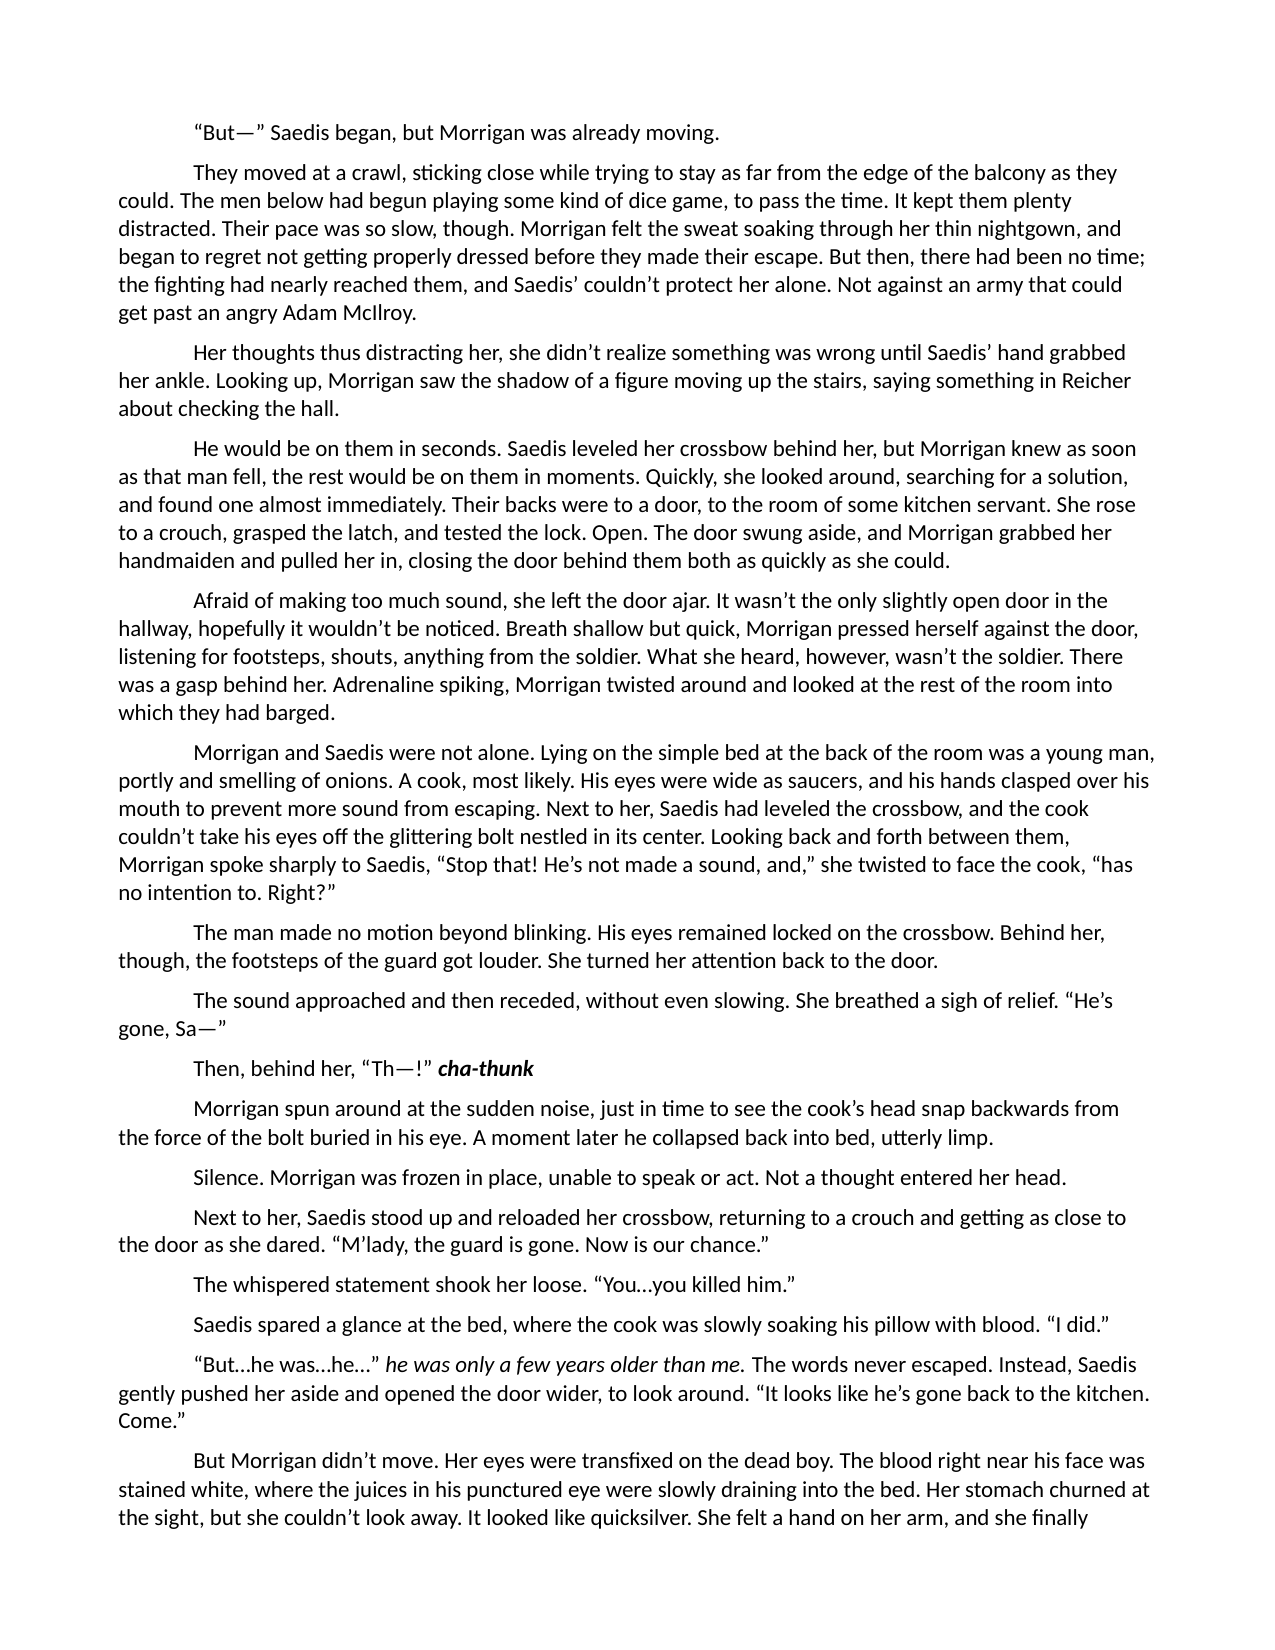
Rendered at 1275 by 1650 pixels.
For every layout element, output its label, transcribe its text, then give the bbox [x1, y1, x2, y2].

text He would be on them in seconds. Saedis leveled her crossbow behind her, but Morrigan knew as soon as that man fell, the rest would be on them in moments. Quickly, she looked around, searching for a solution, and found one almost immediately. Their backs were to a door, to the room of some kitchen servant. She rose to a crouch, grasped the latch, and tested the lock. Open. The door swung aside, and Morrigan grabbed her handmaiden and pulled her in, closing the door behind them both as quickly as she could. [118, 434, 1157, 574]
text “But…he was…he…” he was only a few years older than me. The words never escaped. Instead, Saedis gently pushed her aside and opened the door wider, to look around. “It looks like he’s gone back to the kitchen. Come.” [118, 1351, 1157, 1435]
text “But—” Saedis began, but Morrigan was already moving. [118, 118, 1157, 146]
text Silence. Morrigan was frozen in place, unable to speak or act. Not a thought entered her head. [118, 1163, 1157, 1191]
text Morrigan and Saedis were not alone. Lying on the simple bed at the back of the room was a young man, portly and smelling of onions. A cook, most likely. His eyes were wide as saucers, and his hands clasped over his mouth to prevent more sound from escaping. Next to her, Saedis had leveled the crossbow, and the cook couldn’t take his eyes off the glittering bolt nestled in its center. Looking back and forth between them, Morrigan spoke sharply to Saedis, “Stop that! He’s not made a sound, and,” she twisted to face the cook, “has no intention to. Right?” [118, 738, 1157, 907]
text The man made no motion beyond blinking. His eyes remained locked on the crossbow. Behind her, though, the footsteps of the guard got louder. She turned her attention back to the door. [118, 918, 1157, 974]
text Saedis spared a glance at the bed, where the cook was slowly soaking his pillow with blood. “I did.” [118, 1311, 1157, 1339]
text Next to her, Saedis stood up and reloaded her crossbow, returning to a crouch and getting as close to the door as she dared. “M’lady, the guard is gone. Now is our chance.” [118, 1203, 1157, 1259]
text Morrigan spun around at the sudden noise, just in time to see the cook’s head snap backwards from the force of the bolt buried in his eye. A moment later he collapsed back into bed, utterly limp. [118, 1094, 1157, 1151]
text Her thoughts thus distracting her, she didn’t realize something was wrong until Saedis’ hand grabbed her ankle. Looking up, Morrigan saw the shadow of a figure moving up the stairs, saying something in Reicher about checking the hall. [118, 338, 1157, 422]
text The whispered statement shook her loose. “You…you killed him.” [118, 1271, 1157, 1299]
text Afraid of making too much sound, she left the door ajar. It wasn’t the only slightly open door in the hallway, hopefully it wouldn’t be noticed. Breath shallow but quick, Morrigan pressed herself against the door, listening for footsteps, shouts, anything from the soldier. What she heard, however, wasn’t the soldier. There was a gasp behind her. Adrenaline spiking, Morrigan twisted around and looked at the rest of the room into which they had barged. [118, 586, 1157, 726]
text The sound approached and then receded, without even slowing. She breathed a sigh of relief. “He’s gone, Sa—” [118, 987, 1157, 1043]
text Then, behind her, “Th—!” cha-thunk [118, 1054, 1157, 1083]
text They moved at a crawl, sticking close while trying to stay as far from the edge of the balcony as they could. The men below had begun playing some kind of dice game, to pass the time. It kept them plenty distracted. Their pace was so slow, though. Morrigan felt the sweat soaking through her thin nightgown, and began to regret not getting properly dressed before they made their escape. But then, there had been no time; the fighting had nearly reached them, and Saedis’ couldn’t protect her alone. Not against an army that could get past an angry Adam McIlroy. [118, 158, 1157, 326]
text But Morrigan didn’t move. Her eyes were transfixed on the dead boy. The blood right near his face was stained white, where the juices in his punctured eye were slowly draining into the bed. Her stomach churned at the sight, but she couldn’t look away. It looked like quicksilver. She felt a hand on her arm, and she finally [118, 1447, 1157, 1531]
